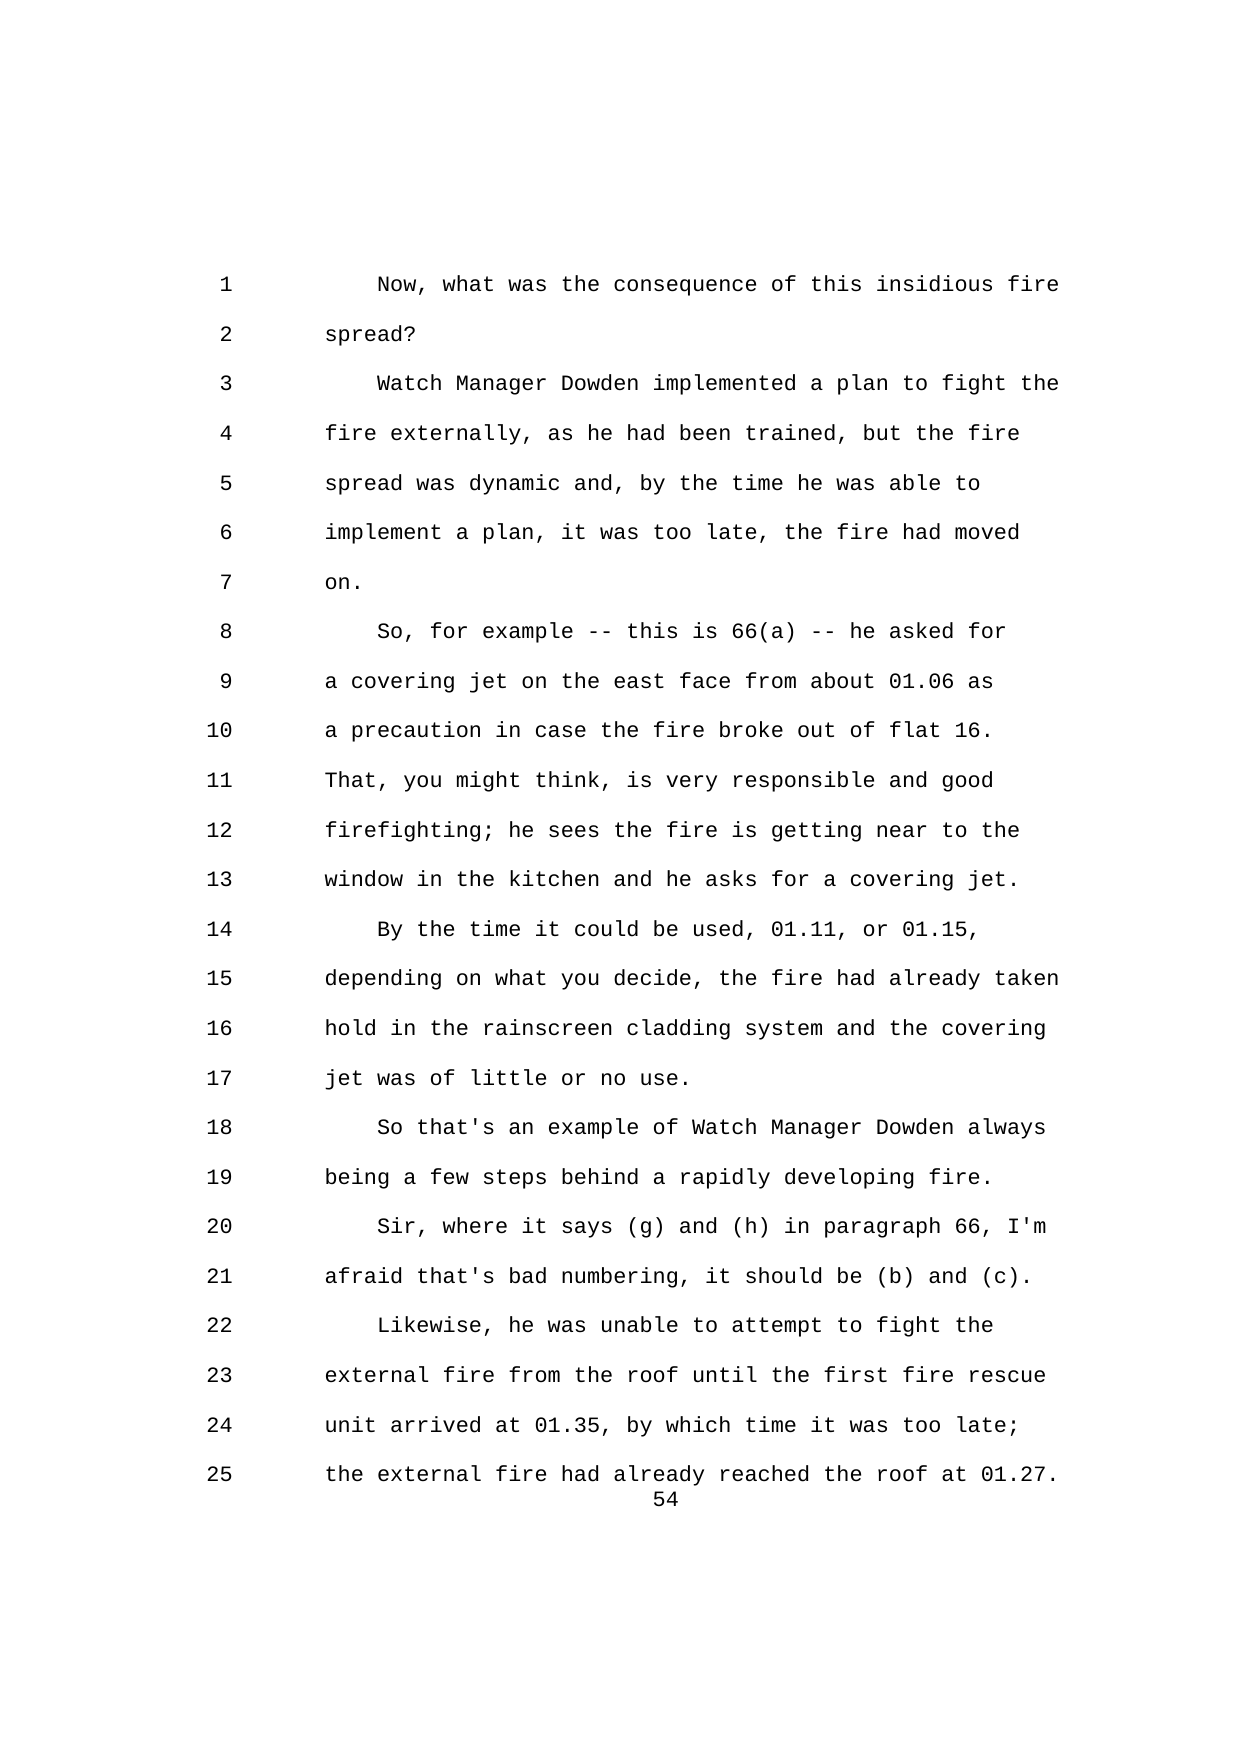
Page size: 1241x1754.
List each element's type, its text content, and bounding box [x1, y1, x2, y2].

text 19 being a few steps behind a rapidly developing fire. [75, 1166, 1165, 1191]
text 15 depending on what you decide, the fire had already taken [75, 967, 1165, 992]
text 6 implement a plan, it was too late, the fire had moved [75, 521, 1165, 546]
text 24 unit arrived at 01.35, by which time it was too late; [75, 1414, 1165, 1438]
text 10 a precaution in case the fire broke out of flat 16. [75, 719, 1165, 744]
text 7 on. [75, 571, 1165, 596]
text 18 So that's an example of Watch Manager Dowden always [75, 1116, 1165, 1141]
text 8 So, for example -- this is 66(a) -- he asked for [75, 620, 1165, 645]
text 22 Likewise, he was unable to attempt to fight the [75, 1314, 1165, 1339]
text 25 the external fire had already reached the roof at 01.27. [75, 1463, 1165, 1488]
text 1 Now, what was the consequence of this insidious fire [75, 273, 1165, 298]
text 23 external fire from the roof until the first fire rescue [75, 1364, 1165, 1389]
text 54 [75, 1488, 1165, 1513]
text 4 fire externally, as he had been trained, but the fire [75, 422, 1165, 447]
text 3 Watch Manager Dowden implemented a plan to fight the [75, 372, 1165, 397]
text 2 spread? [75, 323, 1165, 348]
text 20 Sir, where it says (g) and (h) in paragraph 66, I'm [75, 1215, 1165, 1240]
text 13 window in the kitchen and he asks for a covering jet. [75, 868, 1165, 893]
text 12 firefighting; he sees the fire is getting near to the [75, 819, 1165, 843]
text 9 a covering jet on the east face from about 01.06 as [75, 670, 1165, 695]
text 16 hold in the rainscreen cladding system and the covering [75, 1017, 1165, 1042]
text 11 That, you might think, is very responsible and good [75, 769, 1165, 794]
text 5 spread was dynamic and, by the time he was able to [75, 472, 1165, 496]
text 17 jet was of little or no use. [75, 1067, 1165, 1091]
text 21 afraid that's bad numbering, it should be (b) and (c). [75, 1265, 1165, 1290]
text 14 By the time it could be used, 01.11, or 01.15, [75, 918, 1165, 943]
